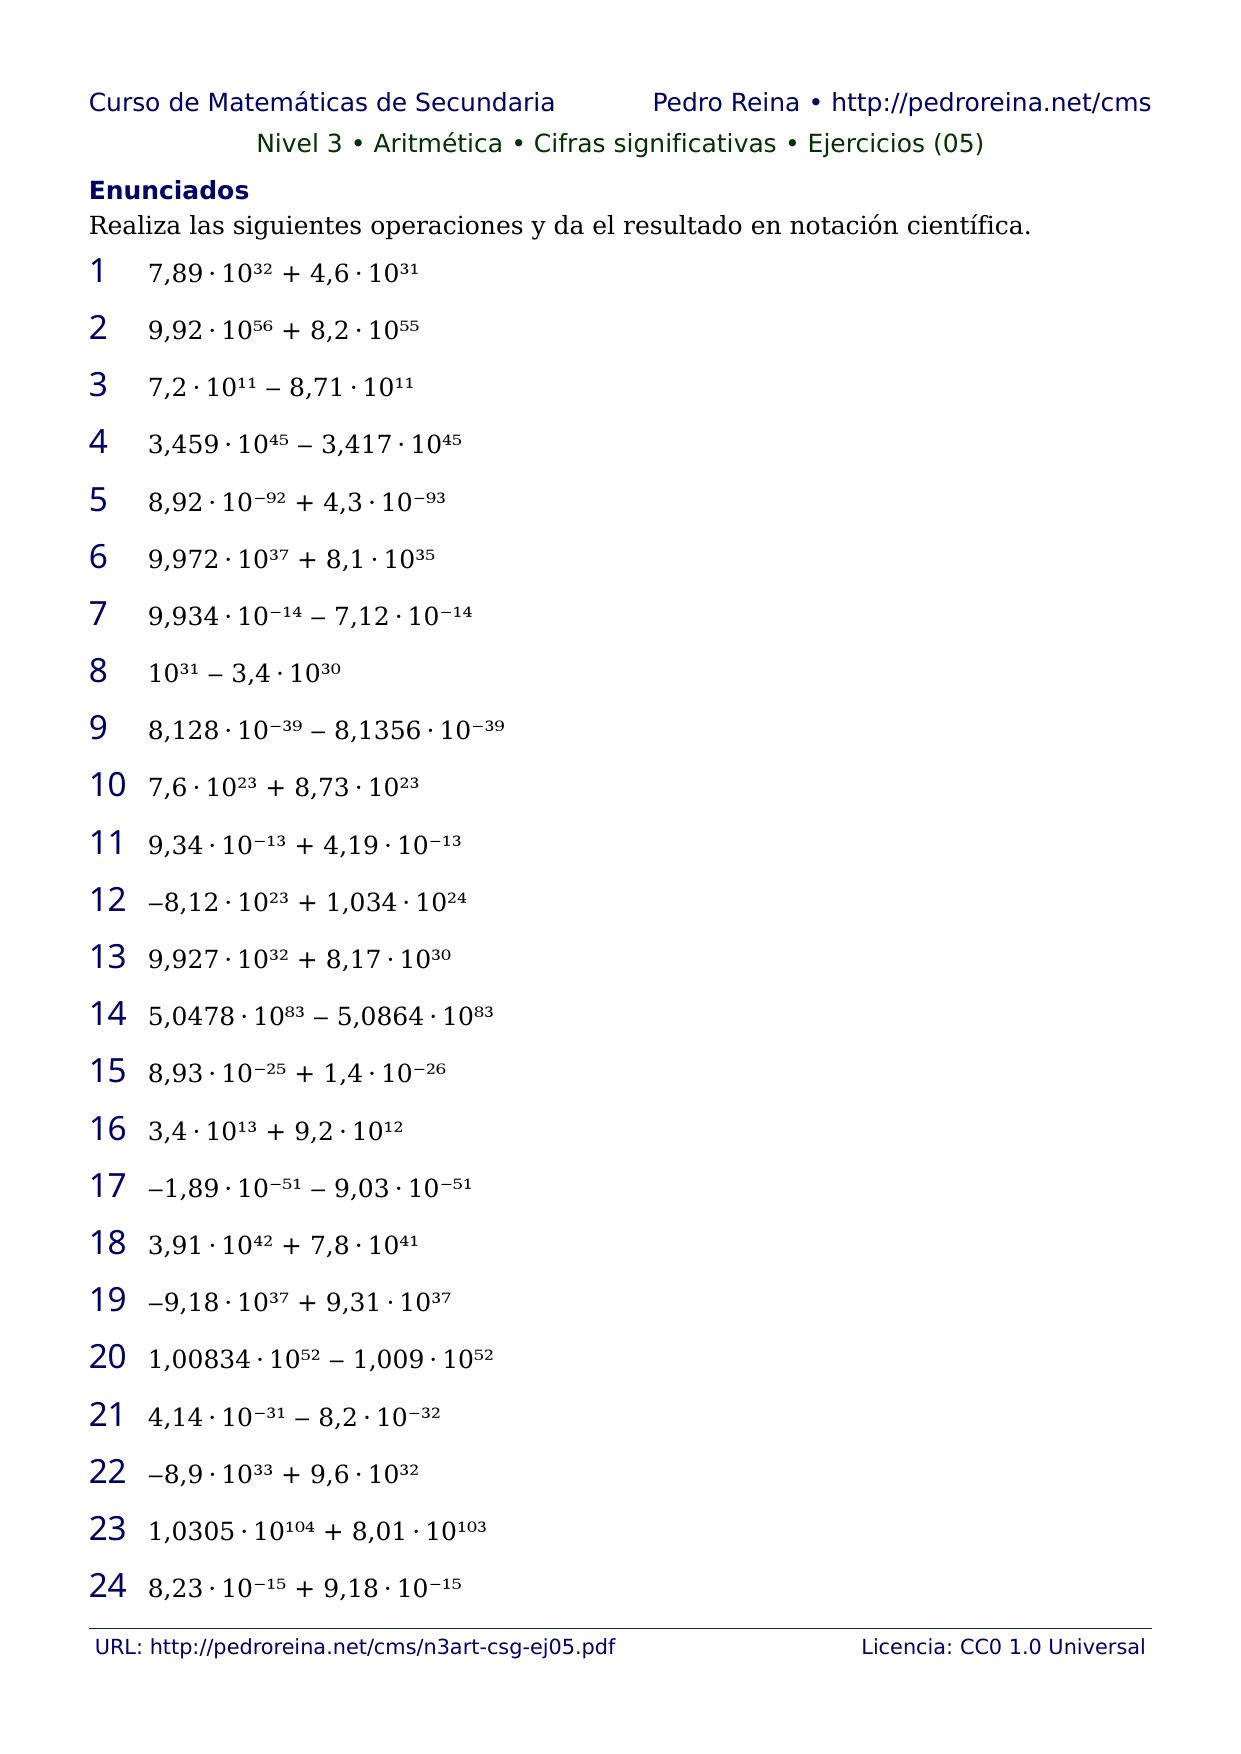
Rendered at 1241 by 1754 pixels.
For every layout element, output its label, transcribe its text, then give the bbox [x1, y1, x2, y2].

list 3,91 · 10⁴² + 7,8 · 10⁴¹ [88, 1219, 1152, 1264]
list 9,92 · 10⁵⁶ + 8,2 · 10⁵⁵ [88, 304, 1152, 349]
list 9,934 · 10⁻¹⁴ ‒ 7,12 · 10⁻¹⁴ [88, 590, 1152, 635]
list 9,34 · 10⁻¹³ + 4,19 · 10⁻¹³ [88, 818, 1152, 864]
list 7,89 · 10³² + 4,6 · 10³¹ [88, 247, 1152, 292]
list ‒8,12 · 10²³ + 1,034 · 10²⁴ [88, 876, 1152, 921]
list 8,128 · 10⁻³⁹ ‒ 8,1356 · 10⁻³⁹ [88, 704, 1152, 749]
list 7,6 · 10²³ + 8,73 · 10²³ [88, 761, 1152, 807]
list ‒8,9 · 10³³ + 9,6 · 10³² [88, 1447, 1152, 1493]
list 1,00834 · 10⁵² ‒ 1,009 · 10⁵² [88, 1333, 1152, 1378]
list 9,927 · 10³² + 8,17 · 10³⁰ [88, 933, 1152, 978]
text Realiza las siguientes operaciones y da el resultado en notación científica. [88, 211, 1152, 241]
list ‒9,18 · 10³⁷ + 9,31 · 10³⁷ [88, 1276, 1152, 1321]
list 3,459 · 10⁴⁵ ‒ 3,417 · 10⁴⁵ [88, 418, 1152, 463]
text Nivel 3 • Aritmética • Cifras significativas • Ejercicios (05) [88, 129, 1152, 159]
text Curso de Matemáticas de Secundaria Pedro Reina • http://pedroreina.net/cms [88, 88, 1152, 118]
list 8,92 · 10⁻⁹² + 4,3 · 10⁻⁹³ [88, 475, 1152, 521]
list 5,0478 · 10⁸³ ‒ 5,0864 · 10⁸³ [88, 990, 1152, 1035]
list 4,14 · 10⁻³¹ ‒ 8,2 · 10⁻³² [88, 1390, 1152, 1436]
text Enunciados [88, 176, 1152, 206]
list 1,0305 · 10¹⁰⁴ + 8,01 · 10¹⁰³ [88, 1505, 1152, 1550]
list 10³¹ ‒ 3,4 · 10³⁰ [88, 647, 1152, 692]
list 3,4 · 10¹³ + 9,2 · 10¹² [88, 1104, 1152, 1150]
list 7,2 · 10¹¹ ‒ 8,71 · 10¹¹ [88, 361, 1152, 406]
list 8,93 · 10⁻²⁵ + 1,4 · 10⁻²⁶ [88, 1047, 1152, 1093]
list 9,972 · 10³⁷ + 8,1 · 10³⁵ [88, 532, 1152, 578]
list 8,23 · 10⁻¹⁵ + 9,18 · 10⁻¹⁵ [88, 1562, 1152, 1607]
list ‒1,89 · 10⁻⁵¹ ‒ 9,03 · 10⁻⁵¹ [88, 1162, 1152, 1207]
